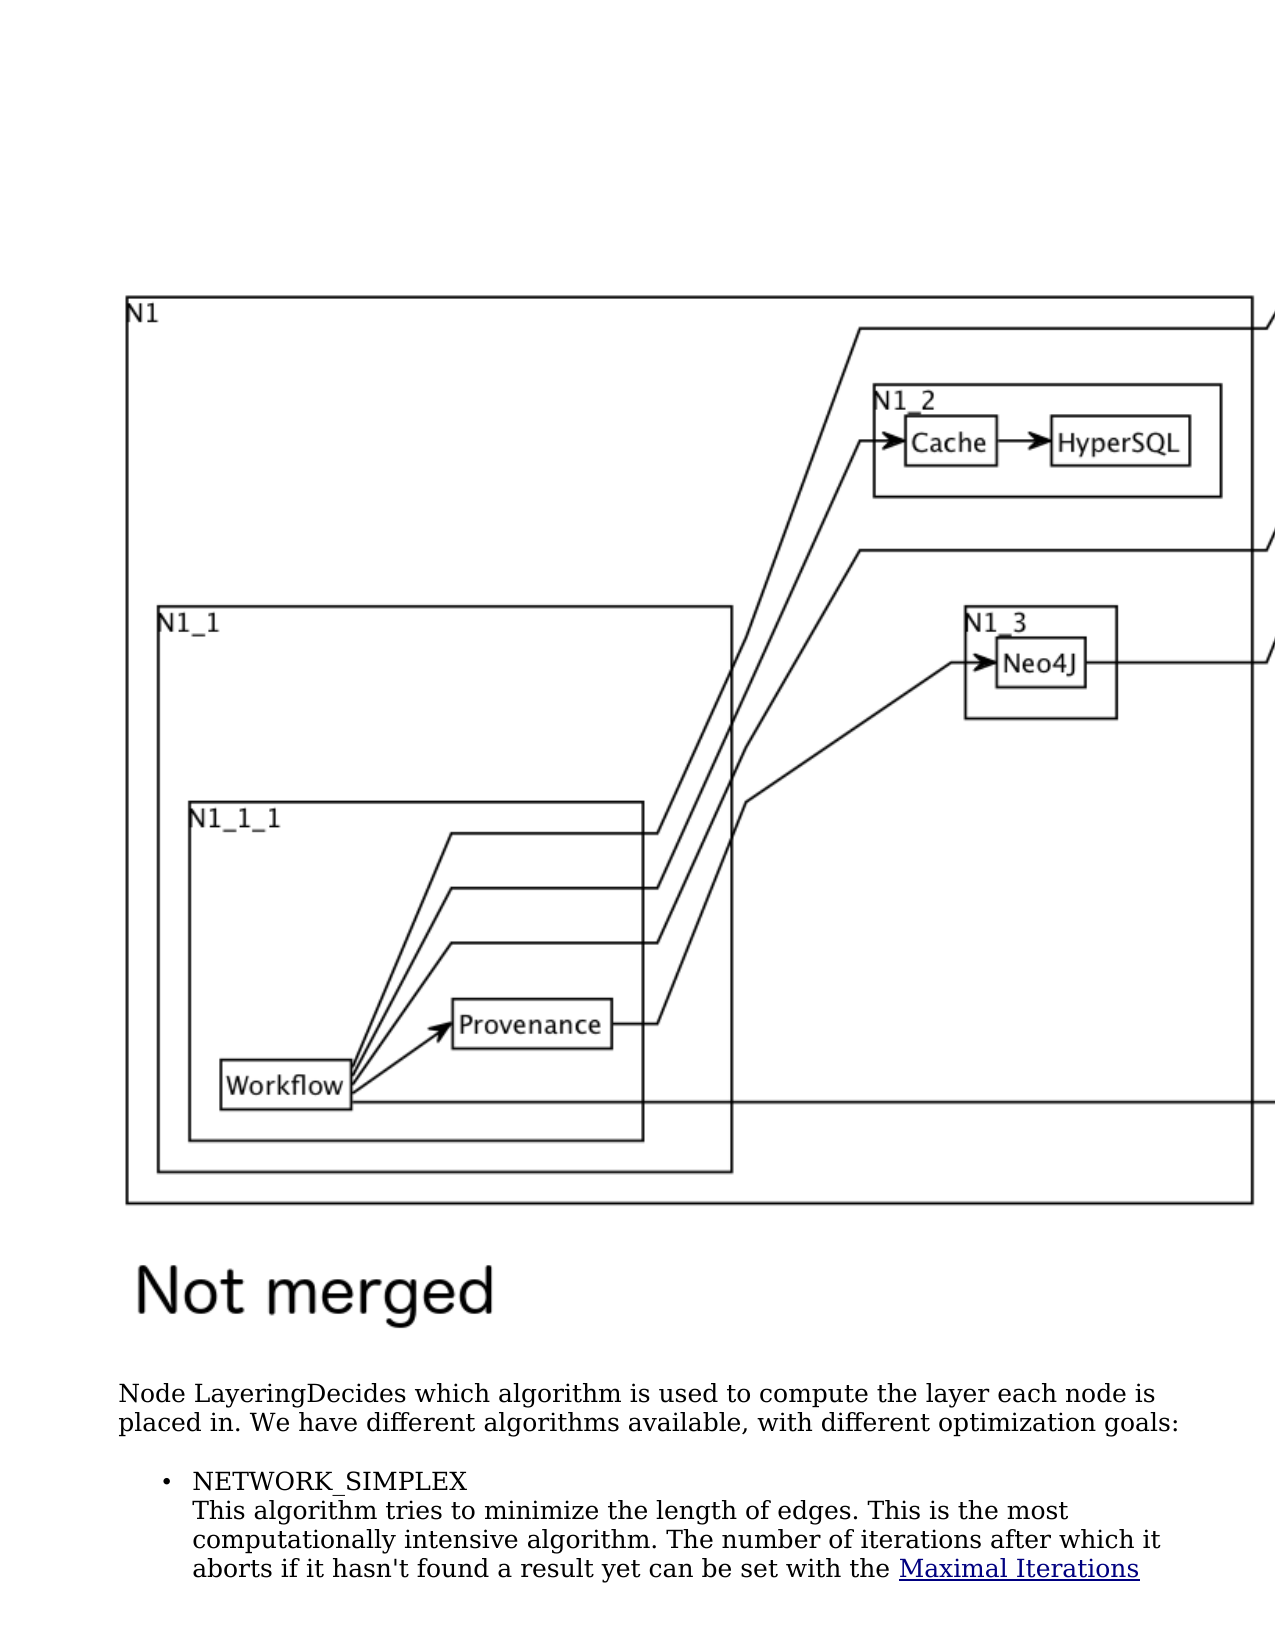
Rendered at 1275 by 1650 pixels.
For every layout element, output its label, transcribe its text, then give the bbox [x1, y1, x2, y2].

text Node LayeringDecides which algorithm is used to compute the layer each node is placed in. We have different algorithms available, with different optimization goals: [118, 1379, 1216, 1437]
list NETWORK_SIMPLEX This algorithm tries to minimize the length of edges. This is the most computationally intensive algorithm. The number of iterations after which it aborts if it hasn't found a result yet can be set with the Maximal Iterations [162, 1467, 1216, 1584]
picture [118, 59, 1275, 1350]
